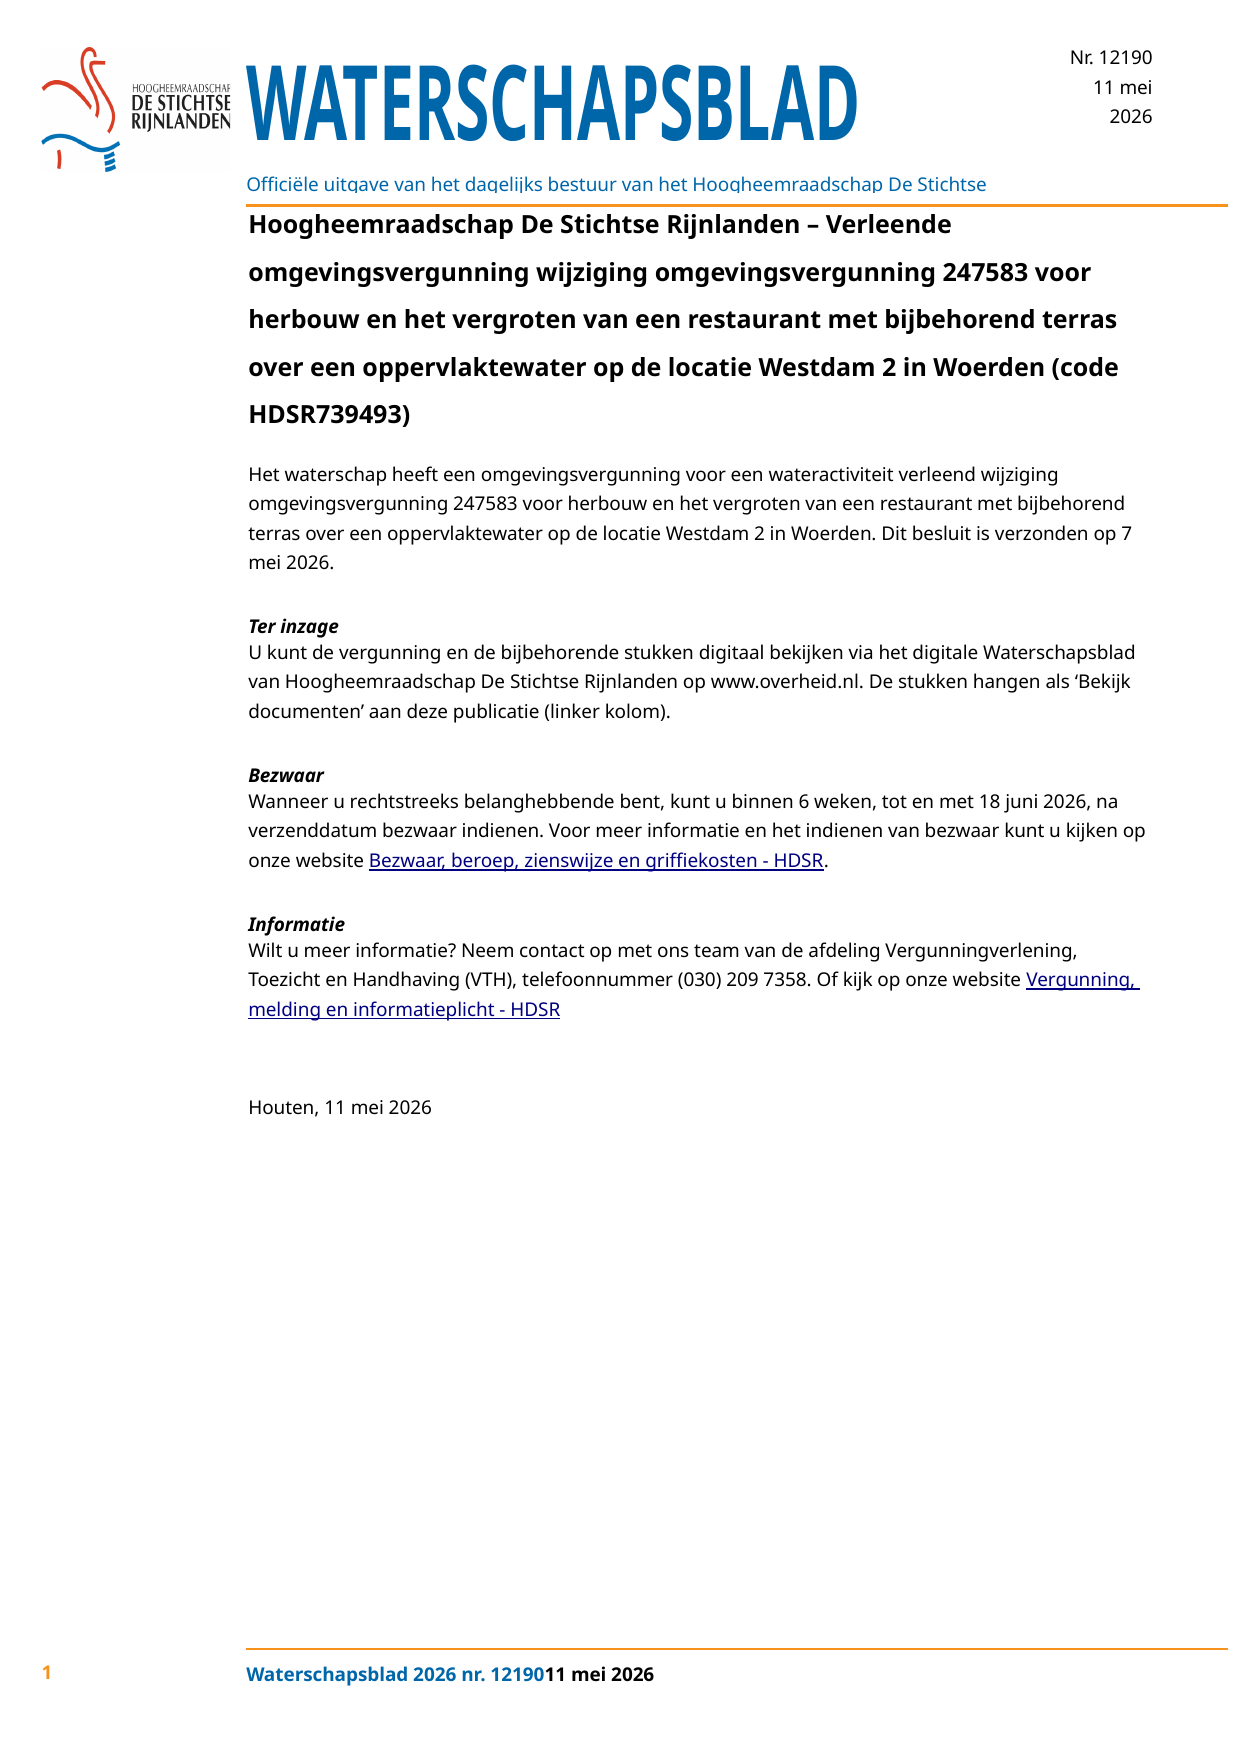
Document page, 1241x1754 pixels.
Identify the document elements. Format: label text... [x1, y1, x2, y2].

text Wanneer u rechtstreeks belanghebbende bent, kunt u binnen 6 weken, tot en met 18 juni 2026, na verzenddatum bezwaar indienen. Voor meer informatie en het indienen van bezwaar kunt u kijken op onze website Bezwaar, beroep, zienswijze en griffiekosten - HDSR. [248, 788, 1152, 873]
text Houten, 11 mei 2026 [248, 1094, 1152, 1120]
text U kunt de vergunning en de bijbehorende stukken digitaal bekijken via het digitale Waterschapsblad van Hoogheemraadschap De Stichtse Rijnlanden op www.overheid.nl. De stukken hangen als ‘Bekijk documenten’ aan deze publicatie (linker kolom). [248, 639, 1152, 724]
text Hoogheemraadschap De Stichtse Rijnlanden – Verleende omgevingsvergunning wijziging omgevingsvergunning 247583 voor herbouw en het vergroten van een restaurant met bijbehorend terras over een oppervlaktewater op de locatie Westdam 2 in Woerden (code HDSR739493) [248, 207, 1152, 431]
text Wilt u meer informatie? Neem contact op met ons team van de afdeling Vergunningverlening, Toezicht en Handhaving (VTH), telefoonnummer (030) 209 7358. Of kijk op onze website Vergunning, melding en informatieplicht - HDSR [248, 937, 1152, 1022]
text Ter inzage [248, 613, 1152, 639]
text Het waterschap heeft een omgevingsvergunning voor een wateractiviteit verleend wijziging omgevingsvergunning 247583 voor herbouw en het vergroten van een restaurant met bijbehorend terras over een oppervlaktewater op de locatie Westdam 2 in Woerden. Dit besluit is verzonden op 7 mei 2026. [248, 461, 1152, 575]
text Informatie [248, 911, 1152, 937]
picture [41, 47, 231, 172]
text Bezwaar [248, 762, 1152, 788]
